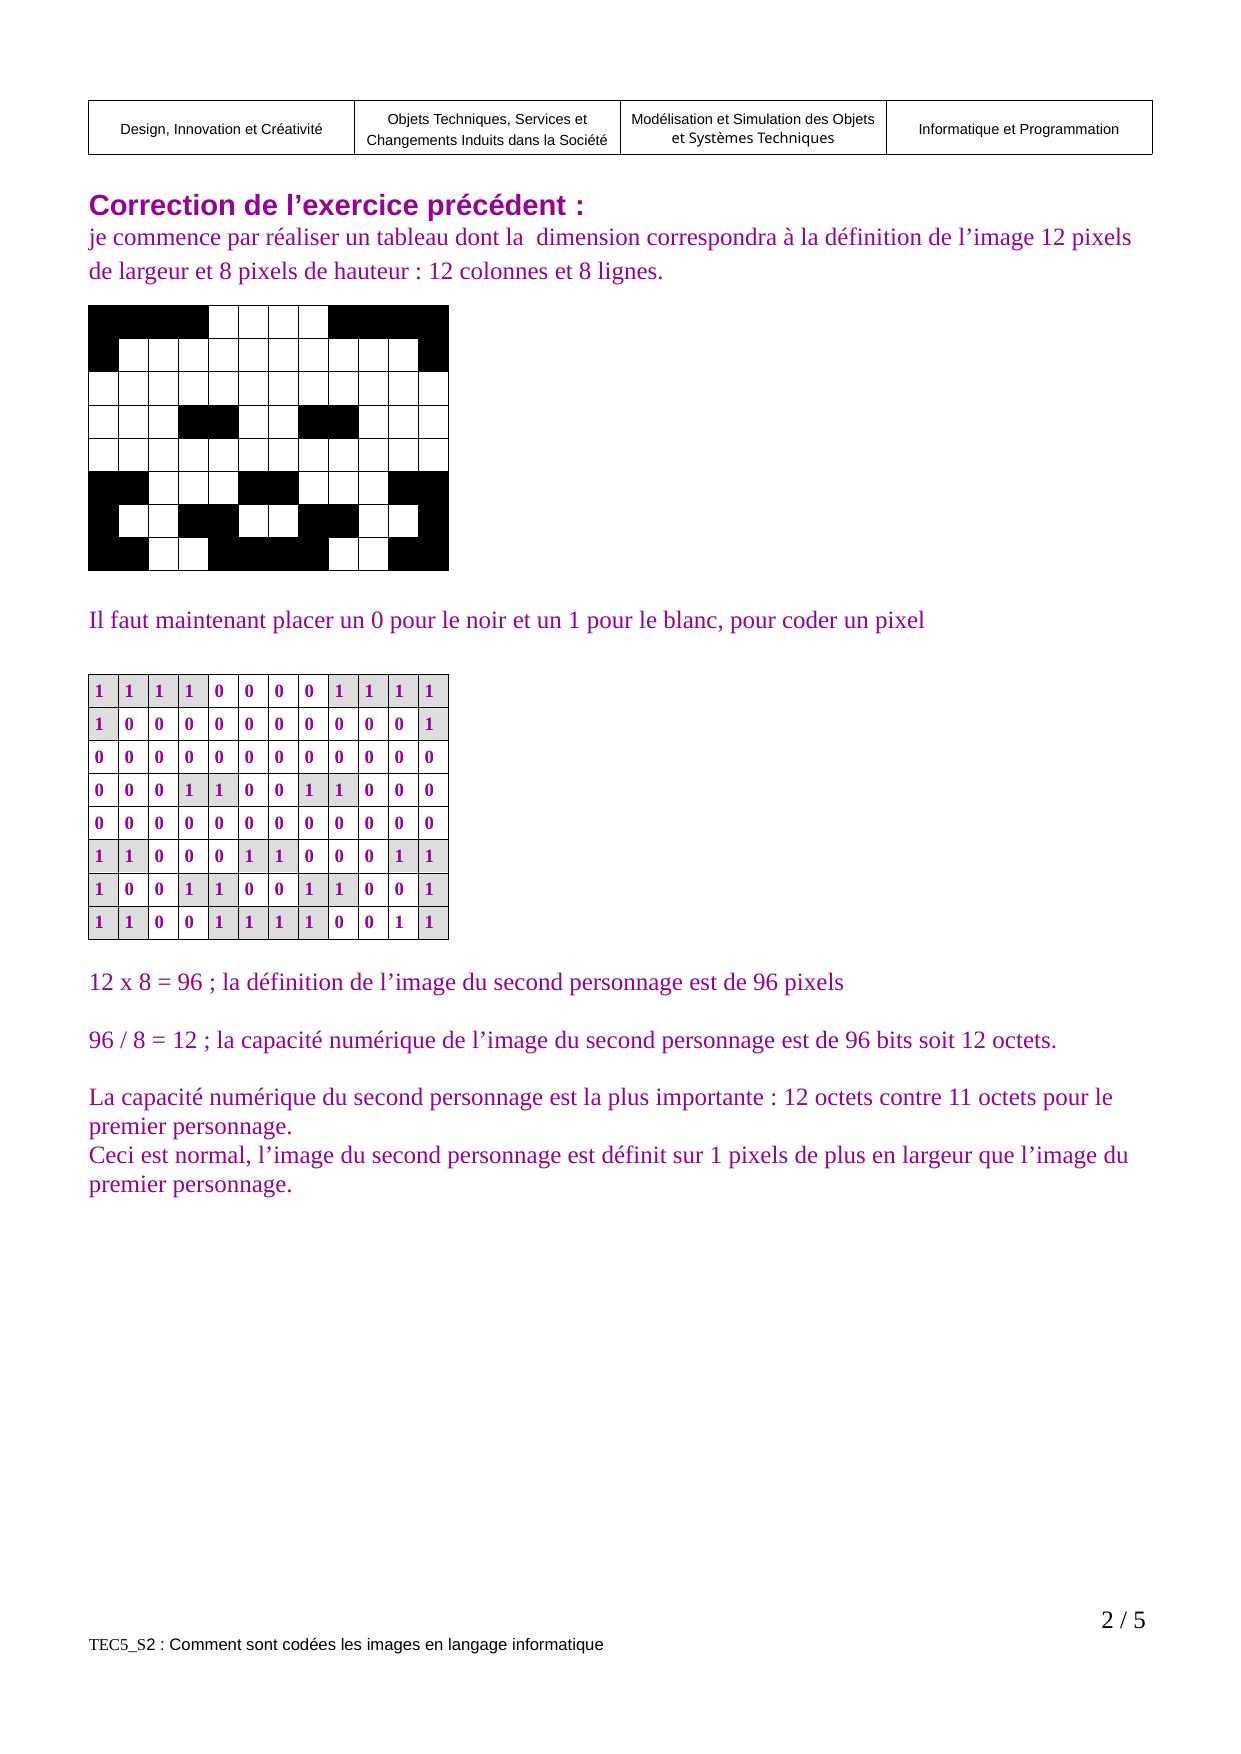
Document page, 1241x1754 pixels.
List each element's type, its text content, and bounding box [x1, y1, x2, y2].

table_cell [209, 339, 238, 371]
table_cell 0 [119, 874, 148, 906]
table_cell 1 [419, 708, 448, 740]
table_cell [119, 538, 148, 570]
table_cell [149, 406, 178, 438]
table_cell [209, 472, 238, 504]
table_cell [359, 406, 388, 438]
table_cell 0 [419, 741, 448, 773]
table_cell 0 [359, 874, 388, 906]
table_cell 1 [299, 907, 328, 939]
table_header 0 [269, 675, 298, 707]
table_header 1 [389, 675, 418, 707]
table_cell 0 [149, 741, 178, 773]
table_cell 0 [299, 807, 328, 839]
table_header 1 [419, 675, 448, 707]
table_cell 1 [89, 874, 118, 906]
table_cell 0 [359, 907, 388, 939]
table_header [209, 306, 238, 338]
table_cell [239, 505, 268, 537]
table_cell 0 [269, 741, 298, 773]
table_cell 0 [329, 840, 358, 872]
table_cell [299, 339, 328, 371]
table_cell [389, 406, 418, 438]
table_cell 0 [359, 807, 388, 839]
table_cell 0 [89, 807, 118, 839]
table_cell 0 [299, 708, 328, 740]
table_cell 0 [239, 807, 268, 839]
table_cell 0 [389, 807, 418, 839]
table_cell [269, 538, 298, 570]
table_cell 0 [239, 741, 268, 773]
table_header [359, 306, 388, 338]
table_cell 0 [299, 840, 328, 872]
table_cell [359, 472, 388, 504]
table_cell [179, 372, 208, 404]
table_cell [329, 538, 358, 570]
table_cell 0 [149, 708, 178, 740]
table_header [419, 306, 448, 338]
table_cell 1 [209, 874, 238, 906]
table_cell [179, 339, 208, 371]
table_cell [269, 505, 298, 537]
table_cell 1 [89, 840, 118, 872]
table_cell 1 [89, 907, 118, 939]
table_cell 0 [209, 840, 238, 872]
text Ceci est normal, l’image du second personnage est définit sur 1 pixels de plus en largeur que l’image du premier personnage. [88, 1140, 1152, 1197]
table_cell 0 [389, 874, 418, 906]
table_cell [89, 372, 118, 404]
table_cell [209, 439, 238, 471]
table_cell [239, 439, 268, 471]
table_cell [389, 439, 418, 471]
table_cell 1 [299, 874, 328, 906]
table_cell 1 [89, 708, 118, 740]
table_header [119, 306, 148, 338]
table_cell 0 [269, 874, 298, 906]
table_cell 1 [419, 840, 448, 872]
table_cell 0 [269, 774, 298, 806]
table_cell [389, 339, 418, 371]
table_cell [179, 505, 208, 537]
table_cell [389, 538, 418, 570]
table_header [179, 306, 208, 338]
text Il faut maintenant placer un 0 pour le noir et un 1 pour le blanc, pour coder un pixel [88, 605, 1152, 633]
table_cell 0 [209, 741, 238, 773]
table_cell [329, 472, 358, 504]
table_cell [299, 505, 328, 537]
table_cell [419, 372, 448, 404]
table_cell [239, 372, 268, 404]
table_cell 0 [329, 907, 358, 939]
table_header 1 [89, 675, 118, 707]
table_header 1 [149, 675, 178, 707]
table_cell [209, 538, 238, 570]
table_cell [149, 439, 178, 471]
table_cell 0 [239, 708, 268, 740]
table_header [239, 306, 268, 338]
table_cell [149, 372, 178, 404]
table_cell 0 [239, 774, 268, 806]
table_cell 1 [269, 840, 298, 872]
table_cell [389, 372, 418, 404]
table_cell [119, 472, 148, 504]
table_cell 1 [299, 774, 328, 806]
table_cell 0 [119, 774, 148, 806]
table_cell 0 [209, 807, 238, 839]
table_cell 0 [359, 774, 388, 806]
table_cell [419, 339, 448, 371]
text 96 / 8 = 12 ; la capacité numérique de l’image du second personnage est de 96 bits soit 12 octets. [88, 1025, 1152, 1054]
table_header 1 [359, 675, 388, 707]
table_cell [299, 472, 328, 504]
table_cell [299, 406, 328, 438]
table_cell 0 [179, 807, 208, 839]
table_cell [89, 538, 118, 570]
table_cell [269, 372, 298, 404]
table_cell [389, 505, 418, 537]
table_header 1 [119, 675, 148, 707]
table_header [269, 306, 298, 338]
table_cell [149, 538, 178, 570]
table_cell 0 [389, 708, 418, 740]
table_cell 1 [419, 907, 448, 939]
table_cell [119, 439, 148, 471]
table_cell [89, 406, 118, 438]
table_cell [269, 439, 298, 471]
table_cell 1 [179, 874, 208, 906]
table_cell [239, 472, 268, 504]
table_cell [269, 406, 298, 438]
table_cell [239, 538, 268, 570]
table_cell [239, 406, 268, 438]
table_cell [179, 538, 208, 570]
table_cell 0 [329, 708, 358, 740]
table_cell [299, 538, 328, 570]
table_cell 1 [329, 774, 358, 806]
table_cell [389, 472, 418, 504]
table_cell 0 [359, 840, 388, 872]
table_cell 0 [119, 741, 148, 773]
table_header [299, 306, 328, 338]
table_cell 1 [209, 774, 238, 806]
table_cell [419, 439, 448, 471]
table_cell 0 [149, 874, 178, 906]
table_cell [299, 372, 328, 404]
table_cell [239, 339, 268, 371]
table_cell [419, 538, 448, 570]
table_cell [179, 472, 208, 504]
table_cell 0 [329, 741, 358, 773]
table_cell 0 [389, 741, 418, 773]
table_cell [359, 372, 388, 404]
table_cell 1 [419, 874, 448, 906]
table_cell 0 [179, 840, 208, 872]
text La capacité numérique du second personnage est la plus importante : 12 octets contre 11 octets pour le premier personnage. [88, 1082, 1152, 1140]
table_cell [359, 339, 388, 371]
table_cell [119, 372, 148, 404]
table_cell [359, 505, 388, 537]
table_cell 0 [149, 774, 178, 806]
table_cell [89, 439, 118, 471]
table_cell [419, 505, 448, 537]
table_cell 0 [89, 774, 118, 806]
table_cell [149, 339, 178, 371]
table_cell [329, 505, 358, 537]
table_cell 0 [419, 774, 448, 806]
table_cell [269, 472, 298, 504]
table_header 1 [179, 675, 208, 707]
table_cell [329, 406, 358, 438]
table_cell [359, 538, 388, 570]
table_cell [89, 505, 118, 537]
table_cell 0 [179, 708, 208, 740]
table_cell 0 [269, 708, 298, 740]
table_cell [119, 339, 148, 371]
table_cell 0 [359, 741, 388, 773]
subtitle Correction de l’exercice précédent : [88, 188, 1152, 222]
table_cell 1 [119, 840, 148, 872]
table_cell [299, 439, 328, 471]
table_cell [419, 472, 448, 504]
table_cell 0 [209, 708, 238, 740]
table_cell 1 [209, 907, 238, 939]
table_header [389, 306, 418, 338]
table_cell 0 [149, 907, 178, 939]
table_cell 0 [389, 774, 418, 806]
table_header 1 [329, 675, 358, 707]
table_cell 0 [269, 807, 298, 839]
table_cell [269, 339, 298, 371]
table_cell [119, 406, 148, 438]
table_cell [329, 439, 358, 471]
table_cell [359, 439, 388, 471]
table_cell [179, 439, 208, 471]
text je commence par réaliser un tableau dont la dimension correspondra à la définition de l’image 12 pixels de largeur et 8 pixels de hauteur : 12 colonnes et 8 lignes. [88, 222, 1152, 285]
table_cell 0 [179, 907, 208, 939]
table_cell 1 [389, 907, 418, 939]
table_cell 1 [239, 907, 268, 939]
table_cell 1 [389, 840, 418, 872]
table_cell 0 [329, 807, 358, 839]
table_cell [329, 339, 358, 371]
table_cell 0 [419, 807, 448, 839]
table_header [149, 306, 178, 338]
table_header 0 [299, 675, 328, 707]
table_cell 1 [269, 907, 298, 939]
table_header 0 [239, 675, 268, 707]
table_cell 1 [239, 840, 268, 872]
table_cell 0 [119, 708, 148, 740]
table_cell [209, 505, 238, 537]
table_cell [179, 406, 208, 438]
table_cell [149, 505, 178, 537]
table_cell [329, 372, 358, 404]
table_cell 1 [179, 774, 208, 806]
table_cell 0 [239, 874, 268, 906]
table_cell 0 [179, 741, 208, 773]
table_cell [209, 406, 238, 438]
table_cell [89, 472, 118, 504]
table_cell 1 [119, 907, 148, 939]
table_cell 1 [329, 874, 358, 906]
text 12 x 8 = 96 ; la définition de l’image du second personnage est de 96 pixels [88, 967, 1152, 996]
table_header [329, 306, 358, 338]
table_cell 0 [89, 741, 118, 773]
table_cell 0 [299, 741, 328, 773]
table_cell [419, 406, 448, 438]
table_header [89, 306, 118, 338]
table_cell [209, 372, 238, 404]
table_cell [149, 472, 178, 504]
table_cell 0 [119, 807, 148, 839]
table_cell [89, 339, 118, 371]
table_cell [119, 505, 148, 537]
table_cell 0 [359, 708, 388, 740]
table_header 0 [209, 675, 238, 707]
table_cell 0 [149, 840, 178, 872]
table_cell 0 [149, 807, 178, 839]
